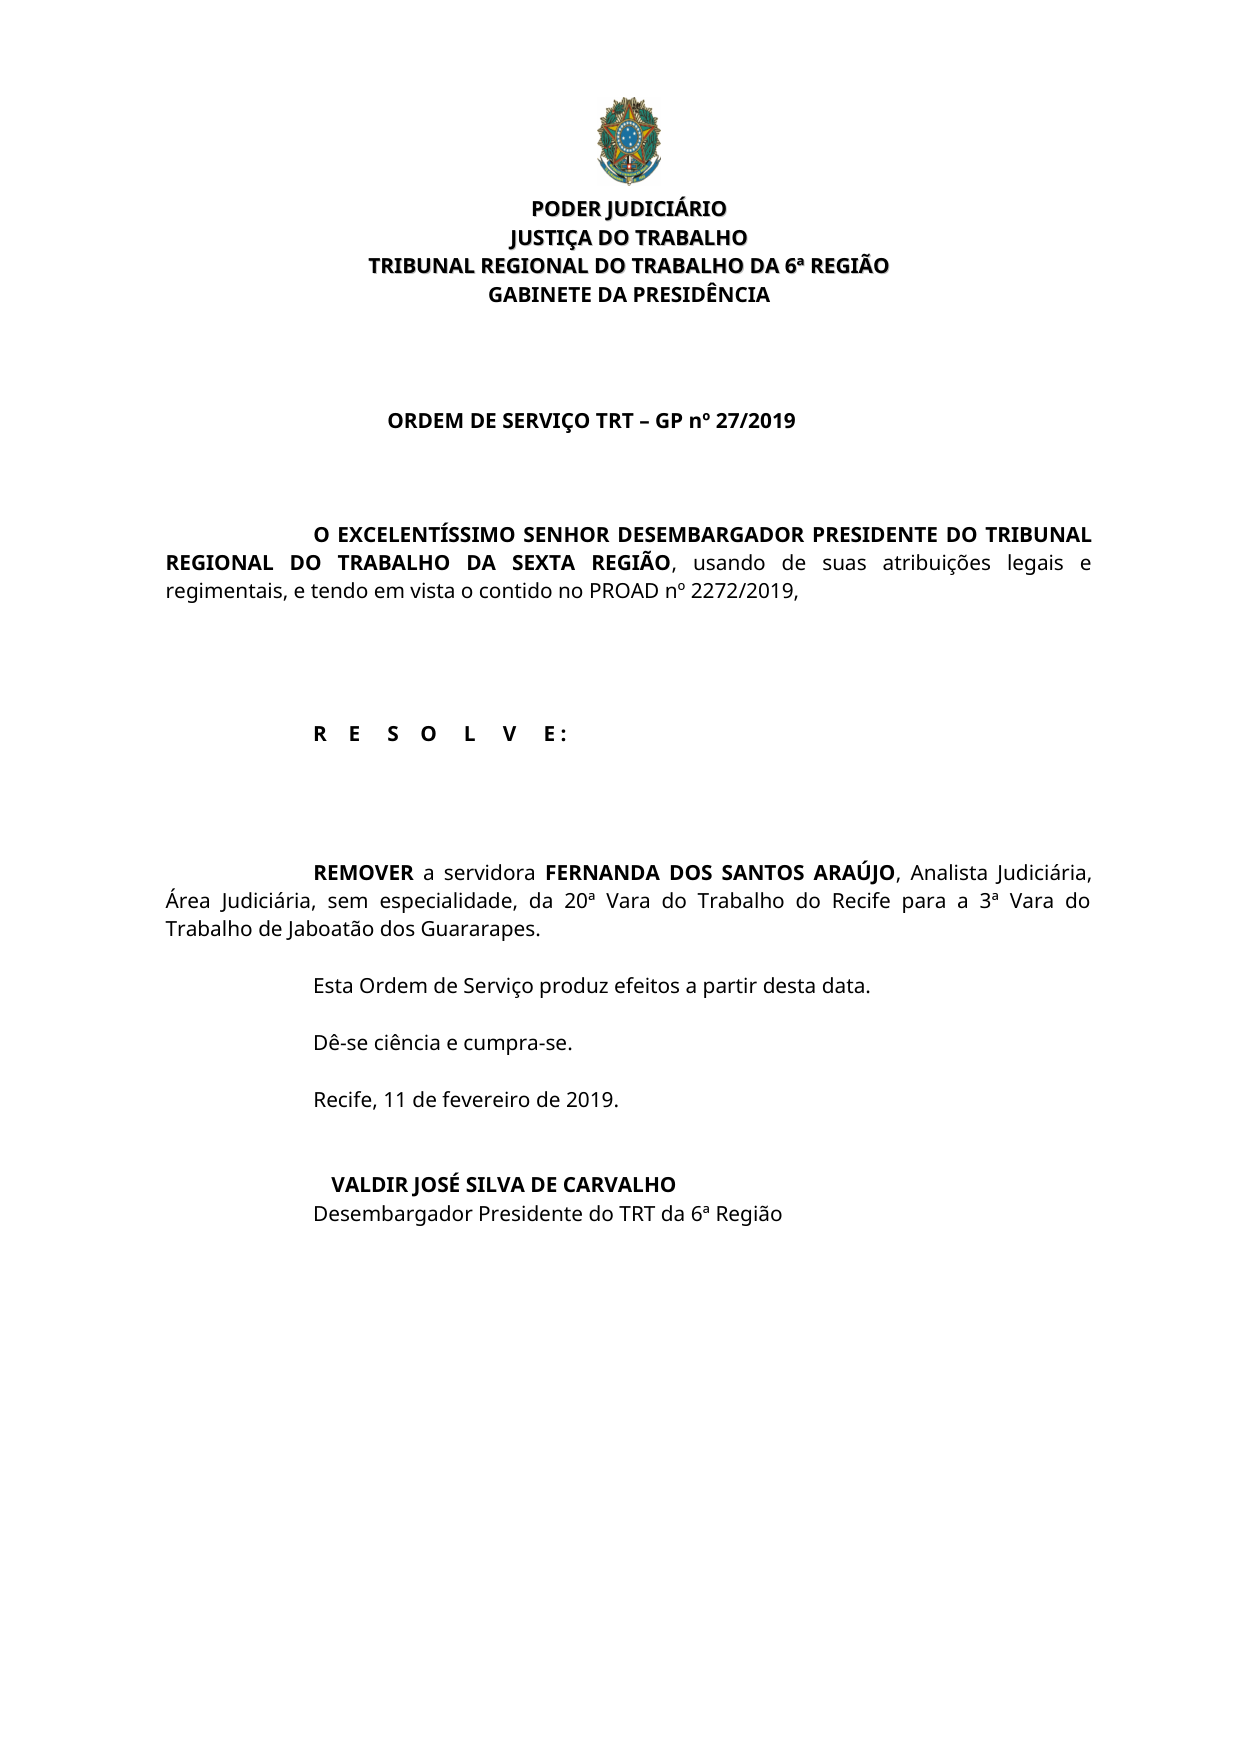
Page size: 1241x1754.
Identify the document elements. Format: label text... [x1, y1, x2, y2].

text Desembargador Presidente do TRT da 6ª Região [239, 1199, 1093, 1227]
text JUSTIÇA DO TRABALHO [165, 223, 1092, 251]
text Esta Ordem de Serviço produz efeitos a partir desta data. [165, 971, 1090, 1000]
text VALDIR JOSÉ SILVA DE CARVALHO [165, 1170, 1093, 1199]
text REMOVER a servidora FERNANDA DOS SANTOS ARAÚJO, Analista Judiciária, Área Judiciária, sem especialidade, da 20ª Vara do Trabalho do Recife para a 3ª Vara do Trabalho de Jaboatão dos Guararapes. [165, 858, 1092, 943]
text O EXCELENTÍSSIMO SENHOR DESEMBARGADOR PRESIDENTE DO TRIBUNAL REGIONAL DO TRABALHO DA SEXTA REGIÃO, usando de suas atribuições legais e regimentais, e tendo em vista o contido no PROAD nº 2272/2019, [165, 520, 1092, 605]
text R E S O L V E : [165, 719, 1092, 747]
text Dê-se ciência e cumpra-se. [239, 1028, 1090, 1057]
text TRIBUNAL REGIONAL DO TRABALHO DA 6ª REGIÃO [165, 251, 1092, 280]
picture [597, 97, 661, 186]
text PODER JUDICIÁRIO [165, 194, 1092, 223]
text Recife, 11 de fevereiro de 2019. [165, 1085, 1090, 1113]
subtitle ORDEM DE SERVIÇO TRT – GP nº 27/2019 [165, 406, 1092, 434]
text GABINETE DA PRESIDÊNCIA [165, 280, 1092, 308]
